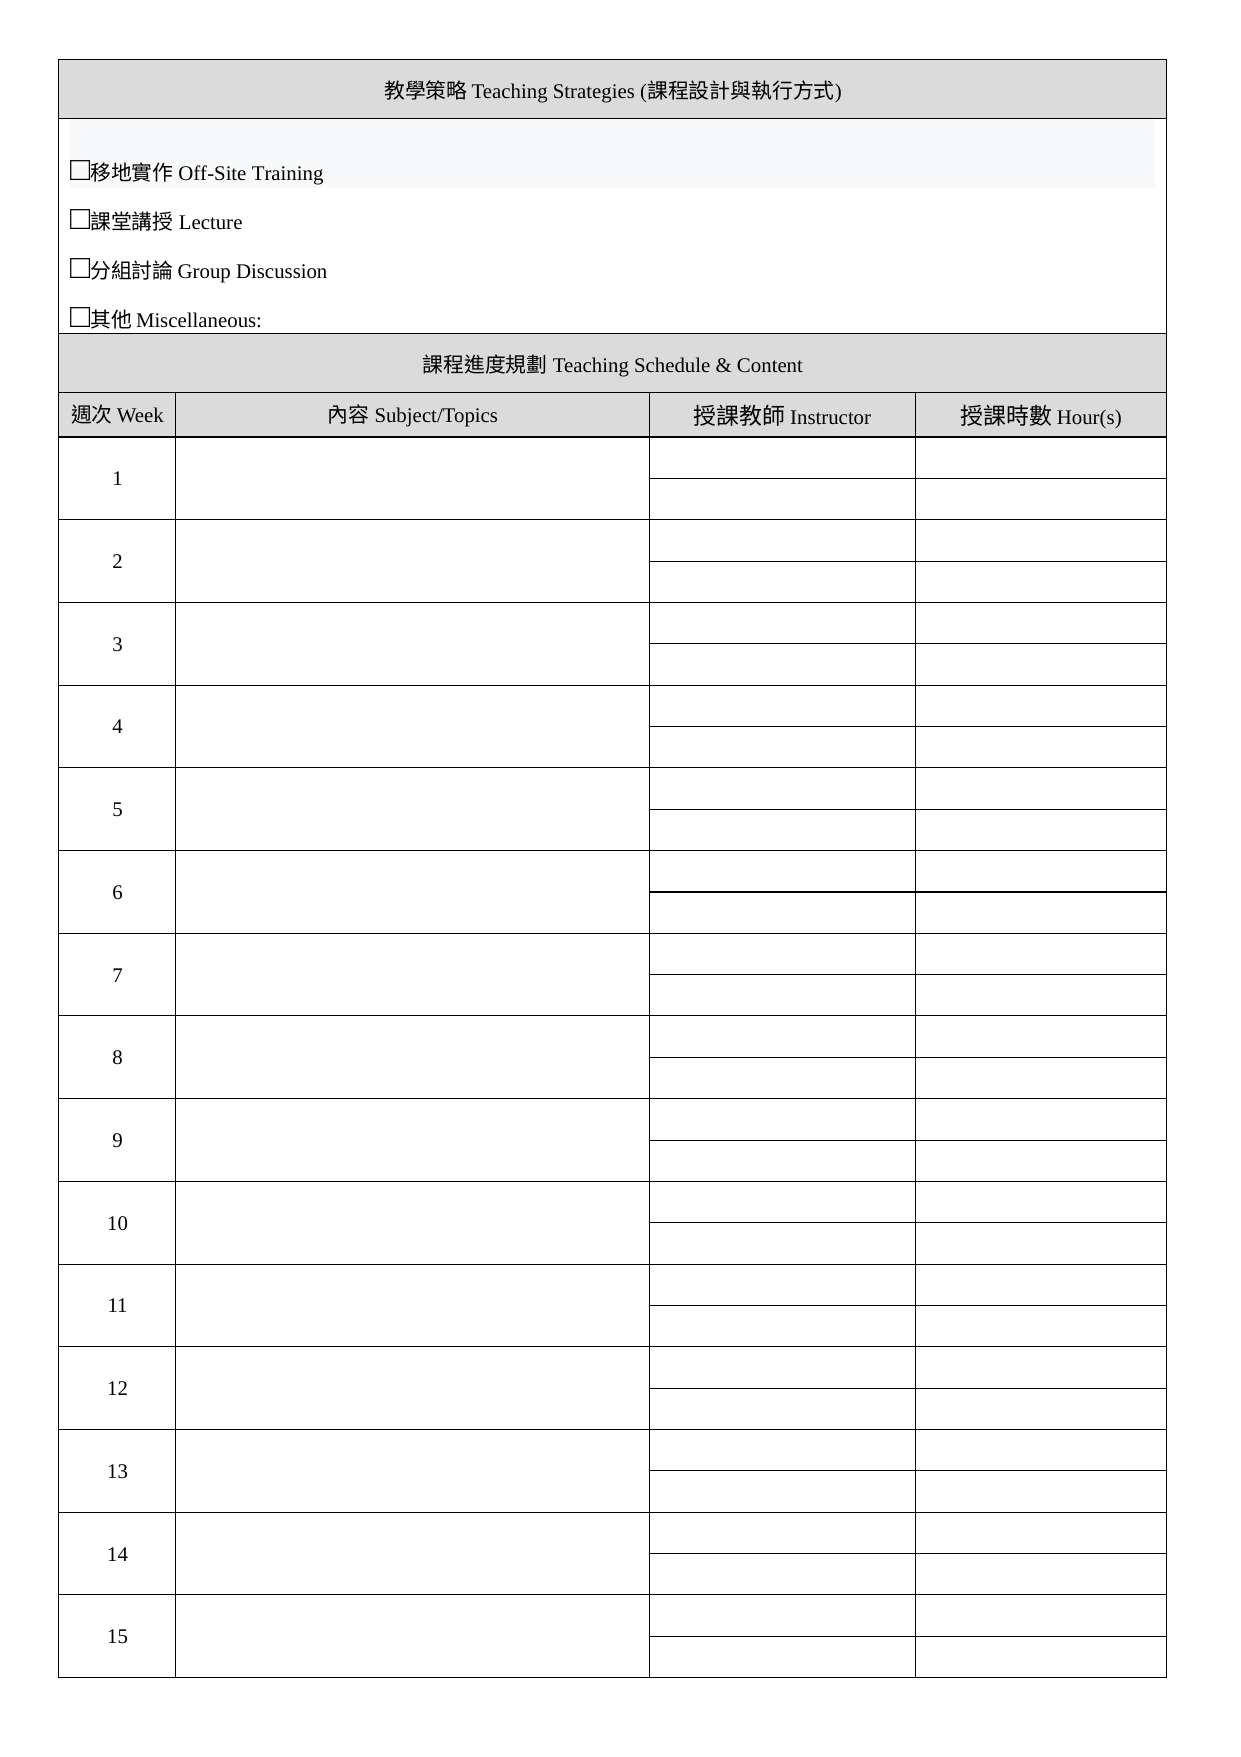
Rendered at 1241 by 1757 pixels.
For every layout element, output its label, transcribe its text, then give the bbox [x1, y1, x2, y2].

table_cell [1167, 974, 1240, 1015]
table_cell [650, 851, 915, 891]
table_cell [916, 1430, 1166, 1470]
table_cell [1167, 809, 1240, 850]
table_cell [1167, 1346, 1240, 1388]
table_cell [916, 686, 1166, 726]
table_cell 11 [59, 1265, 175, 1346]
table_cell 12 [59, 1347, 175, 1429]
table_cell 13 [59, 1430, 175, 1512]
table_cell 授課教師Instructor [650, 393, 915, 436]
table_cell [650, 1223, 915, 1263]
table_cell [916, 1306, 1166, 1346]
table_cell [650, 1099, 915, 1139]
table_cell [916, 644, 1166, 684]
table_cell [650, 562, 915, 602]
table_cell [176, 934, 649, 1015]
table_cell [916, 520, 1166, 561]
table_cell □移地實作 Off-Site Training □課堂講授 Lecture □分組討論Group Discussion □其他Miscellaneous: [59, 119, 1166, 333]
table_cell [1167, 1470, 1240, 1512]
table_cell [1167, 1594, 1240, 1636]
table_cell [1167, 436, 1240, 478]
table_cell [916, 1347, 1166, 1388]
table_cell [1167, 933, 1240, 974]
table_cell [916, 1554, 1166, 1594]
table_cell [1167, 1512, 1240, 1553]
table_cell [1167, 767, 1240, 809]
table_cell [916, 603, 1166, 643]
table_cell [1167, 519, 1240, 602]
table_cell [176, 686, 649, 767]
table_cell [1167, 1098, 1240, 1139]
table_cell [916, 1099, 1166, 1139]
table_cell 15 [59, 1595, 175, 1677]
table_cell [1167, 1264, 1240, 1305]
table_cell [176, 1182, 649, 1263]
table_cell [650, 1058, 915, 1098]
table_cell 10 [59, 1182, 175, 1263]
table_cell 4 [59, 686, 175, 767]
table_cell [176, 1265, 649, 1346]
table_cell [176, 1016, 649, 1098]
table_cell [176, 768, 649, 850]
table_cell [176, 1347, 649, 1429]
table_cell [916, 934, 1166, 974]
table_cell [650, 1306, 915, 1346]
table_cell [916, 1471, 1166, 1512]
table_cell [916, 438, 1166, 478]
table_cell [916, 1265, 1166, 1305]
table_cell [1167, 392, 1240, 436]
table_cell [916, 893, 1166, 933]
table_cell 7 [59, 934, 175, 1015]
table_cell 課程進度規劃 Teaching Schedule & Content [59, 334, 1166, 392]
table_cell [916, 1141, 1166, 1181]
table_cell [650, 644, 915, 684]
table_cell [1167, 1429, 1240, 1470]
table_cell 教學策略Teaching Strategies (課程設計與執行方式) [59, 60, 1166, 118]
table_cell [916, 1058, 1166, 1098]
table_cell [650, 1554, 915, 1594]
table_cell [916, 1223, 1166, 1263]
table_cell [916, 562, 1166, 602]
table_cell [650, 893, 915, 933]
table_cell [916, 479, 1166, 519]
table_cell [650, 520, 915, 561]
table_cell [916, 1595, 1166, 1636]
table_cell [650, 975, 915, 1015]
table_cell [1167, 643, 1240, 684]
table_cell [1167, 1636, 1240, 1677]
table_cell 14 [59, 1513, 175, 1594]
table_cell [1167, 1181, 1240, 1222]
table_cell 6 [59, 851, 175, 933]
table_cell [1167, 726, 1240, 767]
table_cell [650, 768, 915, 809]
table_cell [1167, 478, 1240, 519]
table_cell [650, 1595, 915, 1636]
table_cell [650, 1430, 915, 1470]
table_cell [916, 810, 1166, 850]
table_cell [916, 1513, 1166, 1553]
table_cell [916, 1182, 1166, 1222]
table_cell [916, 768, 1166, 809]
table_cell [1167, 333, 1240, 392]
table_cell [176, 1099, 649, 1181]
table_cell 5 [59, 768, 175, 850]
table_cell [1167, 850, 1240, 891]
table_cell [916, 975, 1166, 1015]
table_cell [650, 479, 915, 519]
table_cell [1167, 1222, 1240, 1263]
table_cell [1167, 1140, 1240, 1181]
table_cell [916, 1016, 1166, 1057]
table_cell [1167, 685, 1240, 726]
table_cell 週次Week [59, 393, 175, 436]
table_cell [176, 438, 649, 519]
table_cell [650, 1637, 915, 1677]
table_cell 3 [59, 603, 175, 684]
table_cell [1167, 1057, 1240, 1098]
table_cell 1 [59, 438, 175, 519]
table_cell [650, 727, 915, 767]
table_cell 8 [59, 1016, 175, 1098]
table_cell [1167, 1305, 1240, 1346]
table_cell 授課時數Hour(s) [916, 393, 1166, 436]
table_cell [650, 1016, 915, 1057]
table_cell [916, 1637, 1166, 1677]
table_cell 2 [59, 520, 175, 602]
table_cell [176, 851, 649, 933]
table_cell [1167, 1553, 1240, 1594]
table_cell [176, 1513, 649, 1594]
table_cell [916, 851, 1166, 891]
table_cell [1167, 1015, 1240, 1057]
table_cell [650, 934, 915, 974]
table_cell [916, 1389, 1166, 1429]
table_cell [650, 1347, 915, 1388]
table_cell 內容 Subject/Topics [176, 393, 649, 436]
table_cell 9 [59, 1099, 175, 1181]
table_cell [650, 1265, 915, 1305]
table_cell [650, 810, 915, 850]
table_cell [650, 1471, 915, 1512]
table_cell [650, 686, 915, 726]
table_cell [650, 1141, 915, 1181]
table_cell [1167, 602, 1240, 643]
table_cell [1167, 59, 1240, 118]
table_cell [650, 1389, 915, 1429]
table_cell [650, 1513, 915, 1553]
table_cell [1167, 891, 1240, 933]
table_cell [650, 438, 915, 478]
table_cell [176, 1595, 649, 1677]
table_cell [650, 603, 915, 643]
table_cell [176, 1430, 649, 1512]
table_cell [1167, 118, 1240, 333]
table_cell [176, 603, 649, 684]
table_cell [176, 520, 649, 602]
table_cell [650, 1182, 915, 1222]
table_cell [916, 727, 1166, 767]
table_cell [1167, 1388, 1240, 1429]
